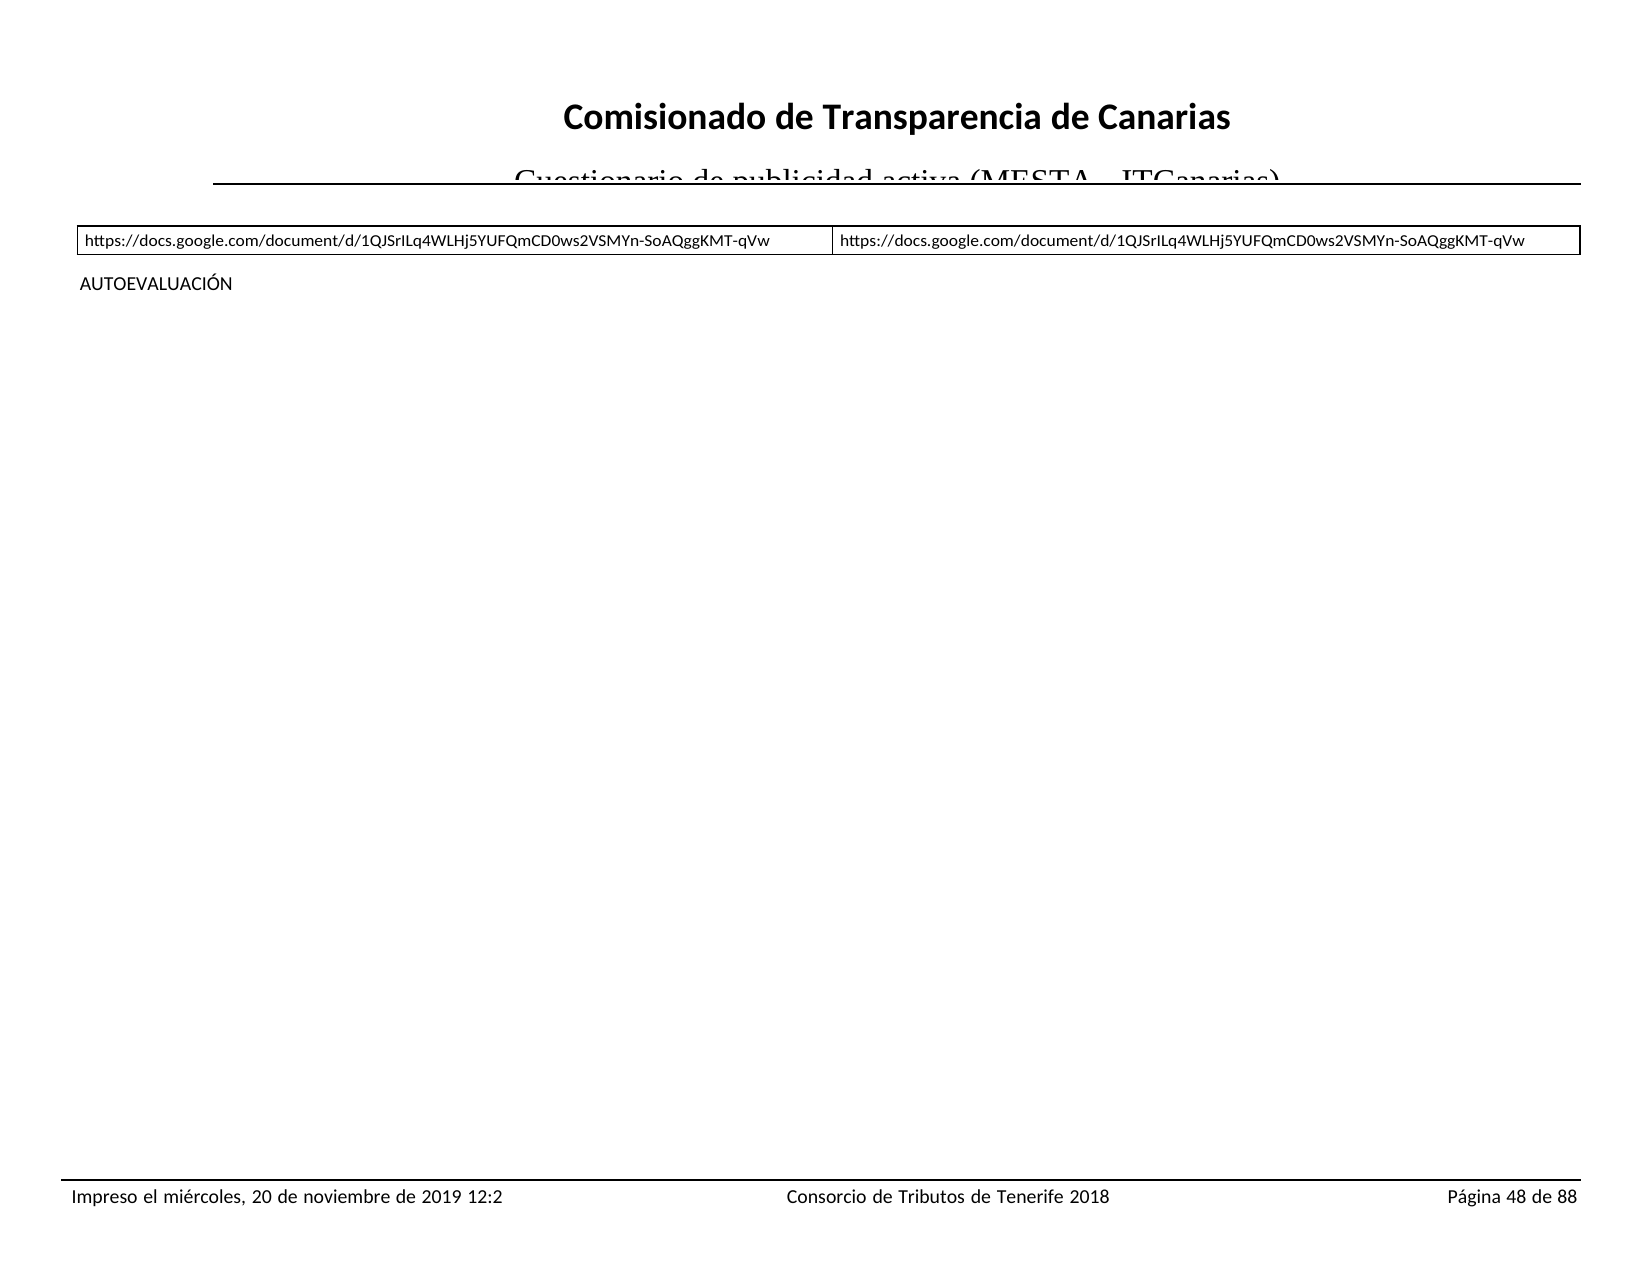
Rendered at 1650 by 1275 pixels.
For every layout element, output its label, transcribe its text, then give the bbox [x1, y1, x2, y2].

table_cell https://docs.google.com/document/d/1QJSrILq4WLHj5YUFQmCD0ws2VSMYn-SoAQggKMT-qVw [833, 227, 1579, 253]
text AUTOEVALUACIÓN [79, 271, 1594, 295]
table_cell https://docs.google.com/document/d/1QJSrILq4WLHj5YUFQmCD0ws2VSMYn-SoAQggKMT-qVw [78, 227, 832, 253]
